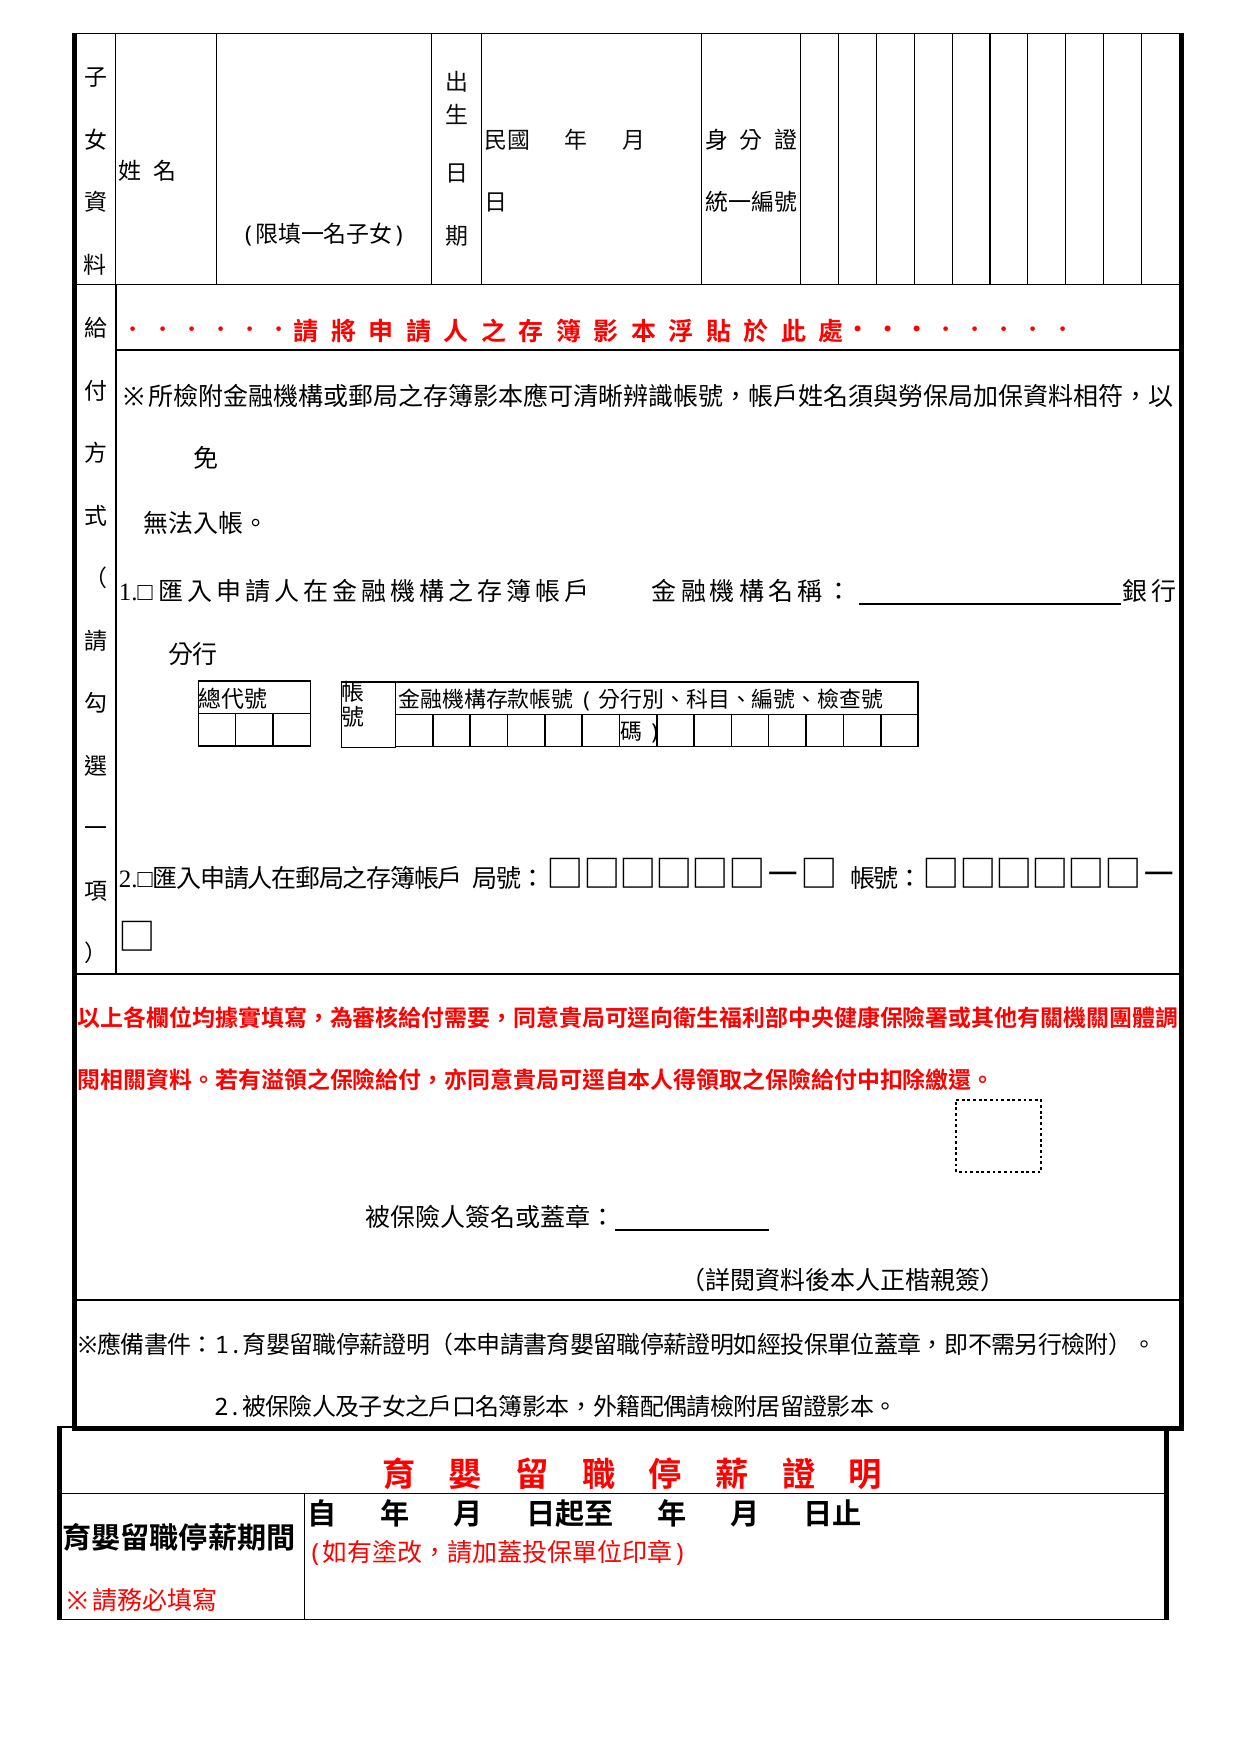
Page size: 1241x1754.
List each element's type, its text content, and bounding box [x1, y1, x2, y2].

table_cell [59, 33, 72, 284]
table_cell 育 嬰 留 職 停 薪 證 明 [62, 1428, 1164, 1493]
table_cell [915, 34, 952, 284]
table_cell 以上各欄位均據實填寫，為審核給付需要，同意貴局可逕向衛生福利部中央健康保險署或其他有關機關團體調閱相關資料。若有溢領之保險給付，亦同意貴局可逕自本人得領取之保險給付中扣除繳還。 被保險人簽名或蓋章： （詳閱資料後本人正楷親簽） [77, 975, 1179, 1299]
table_cell [1169, 1431, 1181, 1493]
table_cell 給付方式（請勾選一項） [77, 285, 115, 973]
table_cell [1104, 34, 1141, 284]
table_cell 身 分 證 統一編號 [702, 34, 800, 284]
table_cell ．．．．．．請 將 申 請 人 之 存 簿 影 本 浮 貼 於 此 處．．．．．．．． [117, 285, 1179, 349]
table_cell [1169, 1493, 1181, 1619]
table_cell [953, 34, 989, 284]
table_cell 自 年 月 日起至 年 月 日止 (如有塗改，請加蓋投保單位印章) [305, 1494, 1164, 1619]
table_cell ※應備書件：1.育嬰留職停薪證明（本申請書育嬰留職停薪證明如經投保單位蓋章，即不需另行檢附）。 2.被保險人及子女之戶口名簿影本，外籍配偶請檢附居留證影本。 [77, 1301, 1179, 1426]
table_cell [839, 34, 876, 284]
table_cell 子女資料 [77, 34, 115, 284]
table_cell ※所檢附金融機構或郵局之存簿影本應可清晰辨識帳號，帳戶姓名須與勞保局加保資料相符，以免 無法入帳。 1.□匯入申請人在金融機構之存簿帳戶 金融機構名稱： 銀行 分行 2.□匯入申請人在郵局之存簿帳戶 局號：□□□□□□－□ 帳號：□□□□□□－□ [117, 351, 1179, 973]
table_cell [877, 34, 914, 284]
table_cell (限填一名子女) [217, 34, 431, 284]
table_cell 育嬰留職停薪期間 ※請務必填寫 [62, 1494, 304, 1619]
table_cell 民國 年 月 日 [482, 34, 701, 284]
table_cell [59, 1299, 72, 1426]
table_cell 出生 日期 [432, 34, 481, 284]
table_cell [59, 349, 72, 973]
table_cell [1066, 34, 1103, 284]
table_cell [59, 973, 72, 1299]
table_cell [801, 34, 838, 284]
table_cell [1028, 34, 1065, 284]
table_cell [59, 284, 72, 349]
table_cell 姓 名 [116, 34, 216, 284]
table_cell [991, 34, 1027, 284]
table_cell [1142, 34, 1179, 284]
